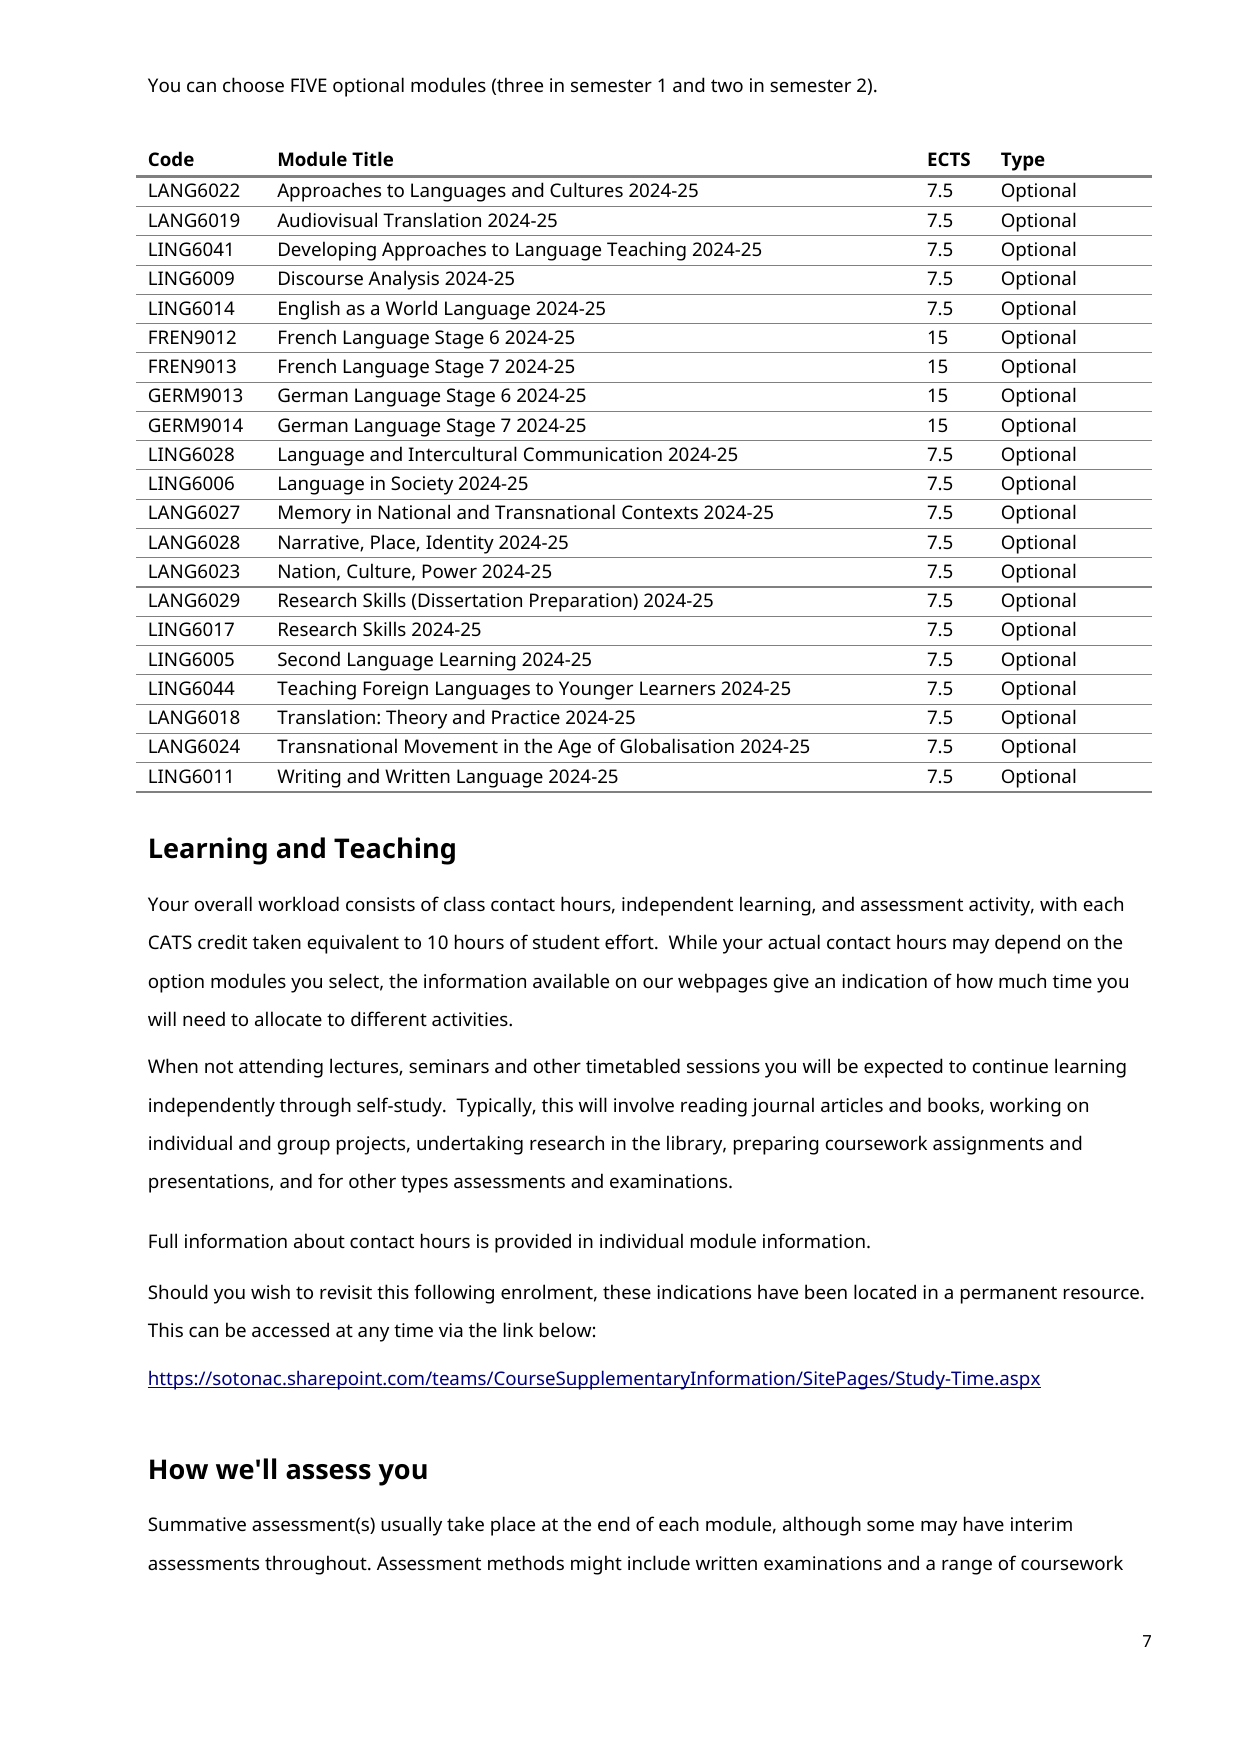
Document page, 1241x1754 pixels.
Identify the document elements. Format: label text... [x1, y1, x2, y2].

text Should you wish to revisit this following enrolment, these indications have been located in a permanent resource. This can be accessed at any time via the link below: [148, 1279, 1152, 1343]
table_cell Memory in National and Transnational Contexts 2024-25 [266, 500, 916, 528]
table_cell 7.5 [916, 734, 989, 762]
table_cell Language in Society 2024-25 [266, 470, 916, 499]
table_cell Optional [989, 763, 1152, 791]
table_cell Teaching Foreign Languages to Younger Learners 2024-25 [266, 675, 916, 703]
table_cell LING6014 [136, 295, 266, 323]
table_cell LANG6027 [136, 500, 266, 528]
table_cell Optional [989, 236, 1152, 264]
table_cell Optional [989, 705, 1152, 733]
table_cell LANG6019 [136, 207, 266, 235]
table_cell LING6009 [136, 266, 266, 294]
table_cell Developing Approaches to Language Teaching 2024-25 [266, 236, 916, 264]
table_cell Optional [989, 588, 1152, 616]
table_cell Discourse Analysis 2024-25 [266, 266, 916, 294]
table_cell 7.5 [916, 617, 989, 645]
table_cell LANG6028 [136, 529, 266, 557]
text Full information about contact hours is provided in individual module information. [148, 1228, 1152, 1254]
table_cell LANG6018 [136, 705, 266, 733]
table_cell You can choose FIVE optional modules (three in semester 1 and two in semester 2). [136, 71, 1152, 146]
table_cell 7.5 [916, 207, 989, 235]
table_cell Optional [989, 500, 1152, 528]
table_cell Optional [989, 383, 1152, 411]
table_cell FREN9013 [136, 353, 266, 382]
table_cell 15 [916, 324, 989, 352]
table_cell Research Skills 2024-25 [266, 617, 916, 645]
table_cell 7.5 [916, 470, 989, 499]
table_cell LANG6023 [136, 558, 266, 586]
table_cell 7.5 [916, 529, 989, 557]
table_cell Optional [989, 295, 1152, 323]
table_cell LANG6029 [136, 588, 266, 616]
table_cell 7.5 [916, 705, 989, 733]
table_cell Optional [989, 441, 1152, 469]
table_cell LANG6024 [136, 734, 266, 762]
table_cell 7.5 [916, 558, 989, 586]
table_cell 7.5 [916, 646, 989, 674]
subtitle Learning and Teaching [148, 830, 1152, 867]
table_cell English as a World Language 2024-25 [266, 295, 916, 323]
table_cell LING6005 [136, 646, 266, 674]
subtitle How we'll assess you [148, 1450, 1152, 1487]
table_cell German Language Stage 7 2024-25 [266, 412, 916, 440]
table_cell Optional [989, 470, 1152, 499]
table_cell 7.5 [916, 295, 989, 323]
table_cell FREN9012 [136, 324, 266, 352]
table_cell Optional [989, 617, 1152, 645]
table_cell French Language Stage 7 2024-25 [266, 353, 916, 382]
table_cell 7.5 [916, 178, 989, 206]
table_cell 7.5 [916, 266, 989, 294]
table_cell LANG6022 [136, 178, 266, 206]
table_cell Nation, Culture, Power 2024-25 [266, 558, 916, 586]
table_cell Optional [989, 266, 1152, 294]
table_cell Optional [989, 353, 1152, 382]
table_cell ECTS [916, 146, 989, 174]
table_cell 15 [916, 383, 989, 411]
table_cell 7.5 [916, 500, 989, 528]
table_cell Optional [989, 558, 1152, 586]
table_cell 15 [916, 412, 989, 440]
table_cell Translation: Theory and Practice 2024-25 [266, 705, 916, 733]
table_cell Narrative, Place, Identity 2024-25 [266, 529, 916, 557]
table_cell LING6044 [136, 675, 266, 703]
table_cell Approaches to Languages and Cultures 2024-25 [266, 178, 916, 206]
table_cell 7.5 [916, 675, 989, 703]
table_cell Module Title [266, 146, 916, 174]
table_cell French Language Stage 6 2024-25 [266, 324, 916, 352]
table_cell GERM9013 [136, 383, 266, 411]
table_cell 7.5 [916, 236, 989, 264]
table_cell LING6006 [136, 470, 266, 499]
table_cell Audiovisual Translation 2024-25 [266, 207, 916, 235]
text Your overall workload consists of class contact hours, independent learning, and assessment activity, with each CATS credit taken equivalent to 10 hours of student effort. While your actual contact hours may depend on the option modules you select, the information available on our webpages give an indication of how much time you will need to allocate to different activities. [148, 891, 1152, 1032]
table_cell Optional [989, 646, 1152, 674]
table_cell Optional [989, 324, 1152, 352]
table_cell German Language Stage 6 2024-25 [266, 383, 916, 411]
table_cell Transnational Movement in the Age of Globalisation 2024-25 [266, 734, 916, 762]
table_cell Optional [989, 207, 1152, 235]
table_cell Optional [989, 529, 1152, 557]
table_cell Type [989, 146, 1152, 174]
table_cell GERM9014 [136, 412, 266, 440]
table_cell Research Skills (Dissertation Preparation) 2024-25 [266, 588, 916, 616]
table_cell 15 [916, 353, 989, 382]
table_cell 7.5 [916, 441, 989, 469]
table_cell Second Language Learning 2024-25 [266, 646, 916, 674]
table_cell Optional [989, 412, 1152, 440]
table_cell Optional [989, 675, 1152, 703]
table_cell Code [136, 146, 266, 174]
text When not attending lectures, seminars and other timetabled sessions you will be expected to continue learning independently through self-study. Typically, this will involve reading journal articles and books, working on individual and group projects, undertaking research in the library, preparing coursework assignments and presentations, and for other types assessments and examinations. [148, 1054, 1152, 1194]
table_cell Optional [989, 734, 1152, 762]
table_cell LING6028 [136, 441, 266, 469]
table_cell Optional [989, 178, 1152, 206]
table_cell LING6041 [136, 236, 266, 264]
table_cell LING6017 [136, 617, 266, 645]
table_cell Writing and Written Language 2024-25 [266, 763, 916, 791]
table_cell 7.5 [916, 763, 989, 791]
table_cell Language and Intercultural Communication 2024-25 [266, 441, 916, 469]
table_cell 7.5 [916, 588, 989, 616]
text Summative assessment(s) usually take place at the end of each module, although some may have interim assessments throughout. Assessment methods might include written examinations and a range of coursework [148, 1512, 1152, 1576]
table_cell LING6011 [136, 763, 266, 791]
text https://sotonac.sharepoint.com/teams/CourseSupplementaryInformation/SitePages/Study-Time.aspx [148, 1365, 1152, 1391]
